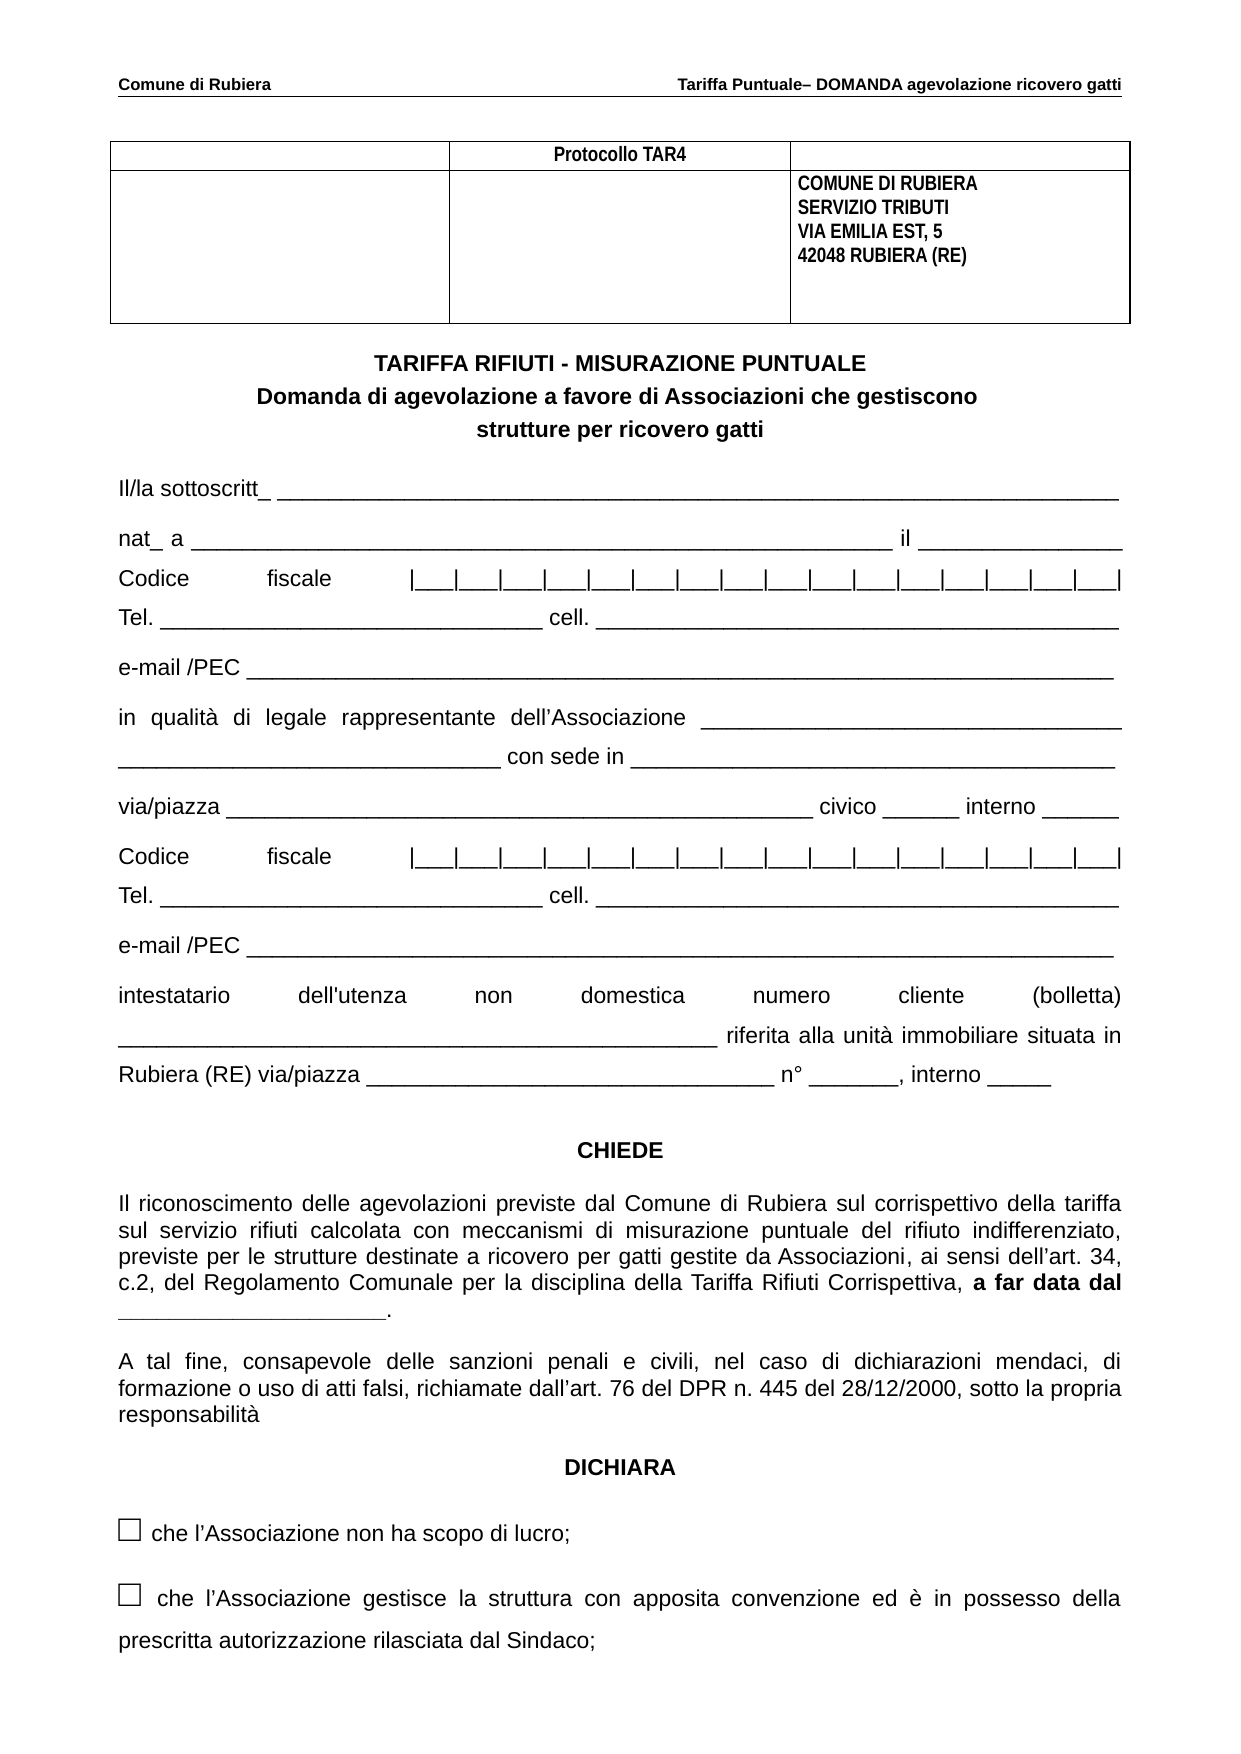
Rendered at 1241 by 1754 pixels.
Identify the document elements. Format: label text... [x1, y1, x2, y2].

text Il riconoscimento delle agevolazioni previste dal Comune di Rubiera sul corrispettivo della tariffa sul servizio rifiuti calcolata con meccanismi di misurazione puntuale del rifiuto indifferenziato, previste per le strutture destinate a ricovero per gatti gestite da Associazioni, ai sensi dell’art. 34, c.2, del Regolamento Comunale per la disciplina della Tariffa Rifiuti Corrispettiva, a far data dal _____________________. [118, 1190, 1122, 1322]
text Codice fiscale |___|___|___|___|___|___|___|___|___|___|___|___|___|___|___|___| Tel. ______________________________ cell. _________________________________________ [118, 843, 1122, 909]
text A tal fine, consapevole delle sanzioni penali e civili, nel caso di dichiarazioni mendaci, di formazione o uso di atti falsi, richiamate dall’art. 76 del DPR n. 445 del 28/12/2000, sotto la propria responsabilità [118, 1348, 1122, 1427]
text DICHIARA [118, 1454, 1122, 1480]
subtitle CHIEDE [118, 1137, 1122, 1164]
text via/piazza ______________________________________________ civico ______ interno ______ [118, 793, 1122, 819]
table_cell [450, 171, 790, 323]
text e-mail /PEC ____________________________________________________________________ [118, 932, 1122, 959]
table_header [791, 142, 1129, 170]
text in qualità di legale rappresentante dell’Associazione _________________________________ ______________________________ con sede in ______________________________________ [118, 704, 1122, 769]
table_cell [111, 171, 449, 323]
list □ che l’Associazione gestisce la struttura con apposita convenzione ed è in possesso della prescritta autorizzazione rilasciata dal Sindaco; [83, 1571, 1122, 1654]
subtitle Domanda di agevolazione a favore di Associazioni che gestiscono [118, 383, 1122, 409]
table_header [111, 142, 449, 170]
list □ che l’Associazione non ha scopo di lucro; [83, 1506, 1122, 1549]
table_cell COMUNE DI RUBIERA SERVIZIO TRIBUTI VIA EMILIA EST, 5 42048 RUBIERA (RE) [791, 171, 1129, 323]
text Il/la sottoscritt_ __________________________________________________________________ [118, 475, 1122, 501]
table_header Protocollo TAR4 [450, 142, 790, 170]
text nat_ a _______________________________________________________ il ________________ Codice fiscale |___|___|___|___|___|___|___|___|___|___|___|___|___|___|___|___| Tel. ______________________________ cell. _________________________________________ [118, 525, 1122, 630]
text e-mail /PEC ____________________________________________________________________ [118, 654, 1122, 680]
text TARIFFA RIFIUTI - MISURAZIONE PUNTUALE [118, 350, 1122, 376]
subtitle strutture per ricovero gatti [118, 416, 1122, 442]
text intestatario dell'utenza non domestica numero cliente (bolletta) _______________________________________________ riferita alla unità immobiliare situata in Rubiera (RE) via/piazza ________________________________ n° _______, interno _____ [118, 982, 1122, 1088]
